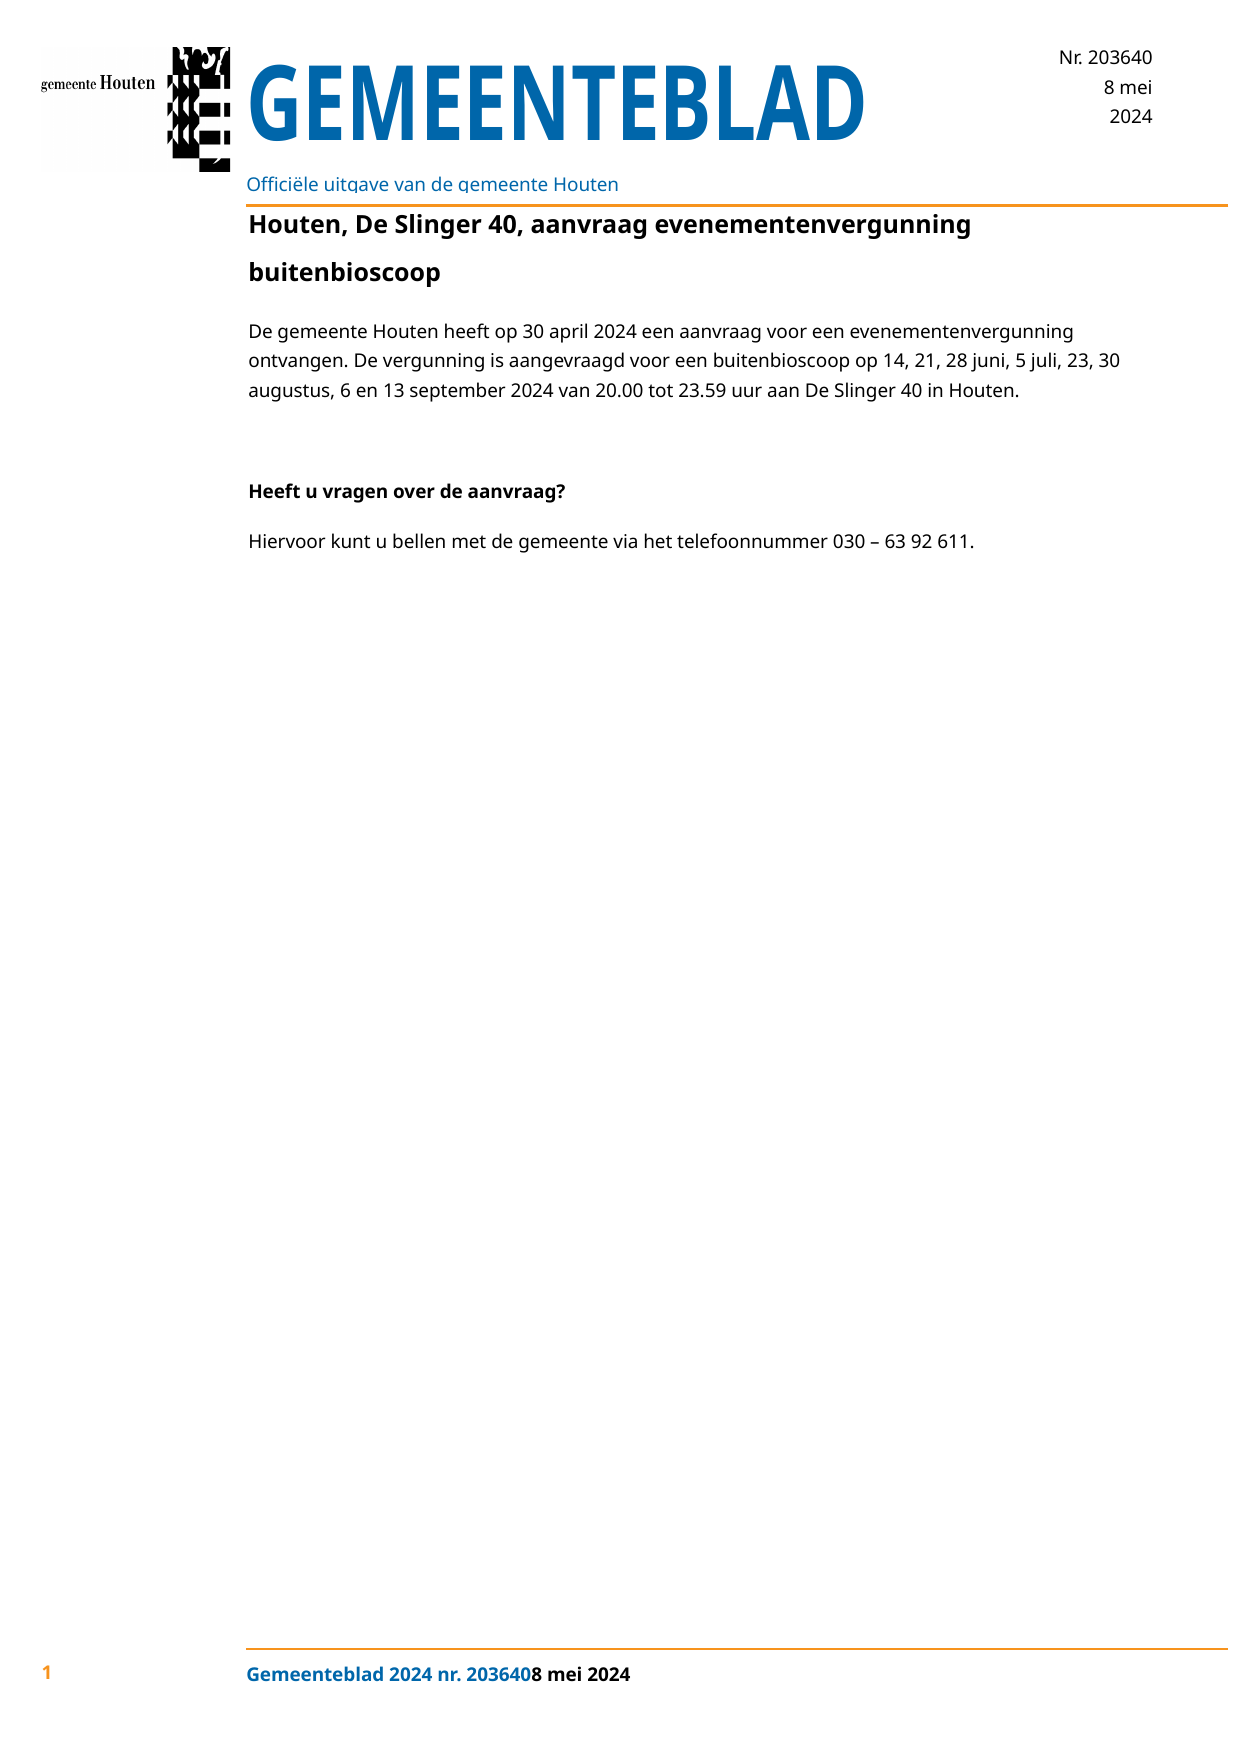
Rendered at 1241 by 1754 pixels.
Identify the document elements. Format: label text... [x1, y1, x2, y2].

text Hiervoor kunt u bellen met de gemeente via het telefoonnummer 030 – 63 92 611. [248, 528, 1152, 554]
text Houten, De Slinger 40, aanvraag evenementenvergunning buitenbioscoop [248, 207, 1152, 288]
picture [41, 47, 231, 172]
text Heeft u vragen over de aanvraag? [248, 478, 1152, 504]
text De gemeente Houten heeft op 30 april 2024 een aanvraag voor een evenementenvergunning ontvangen. De vergunning is aangevraagd voor een buitenbioscoop op 14, 21, 28 juni, 5 juli, 23, 30 augustus, 6 en 13 september 2024 van 20.00 tot 23.59 uur aan De Slinger 40 in Houten. [248, 318, 1152, 403]
